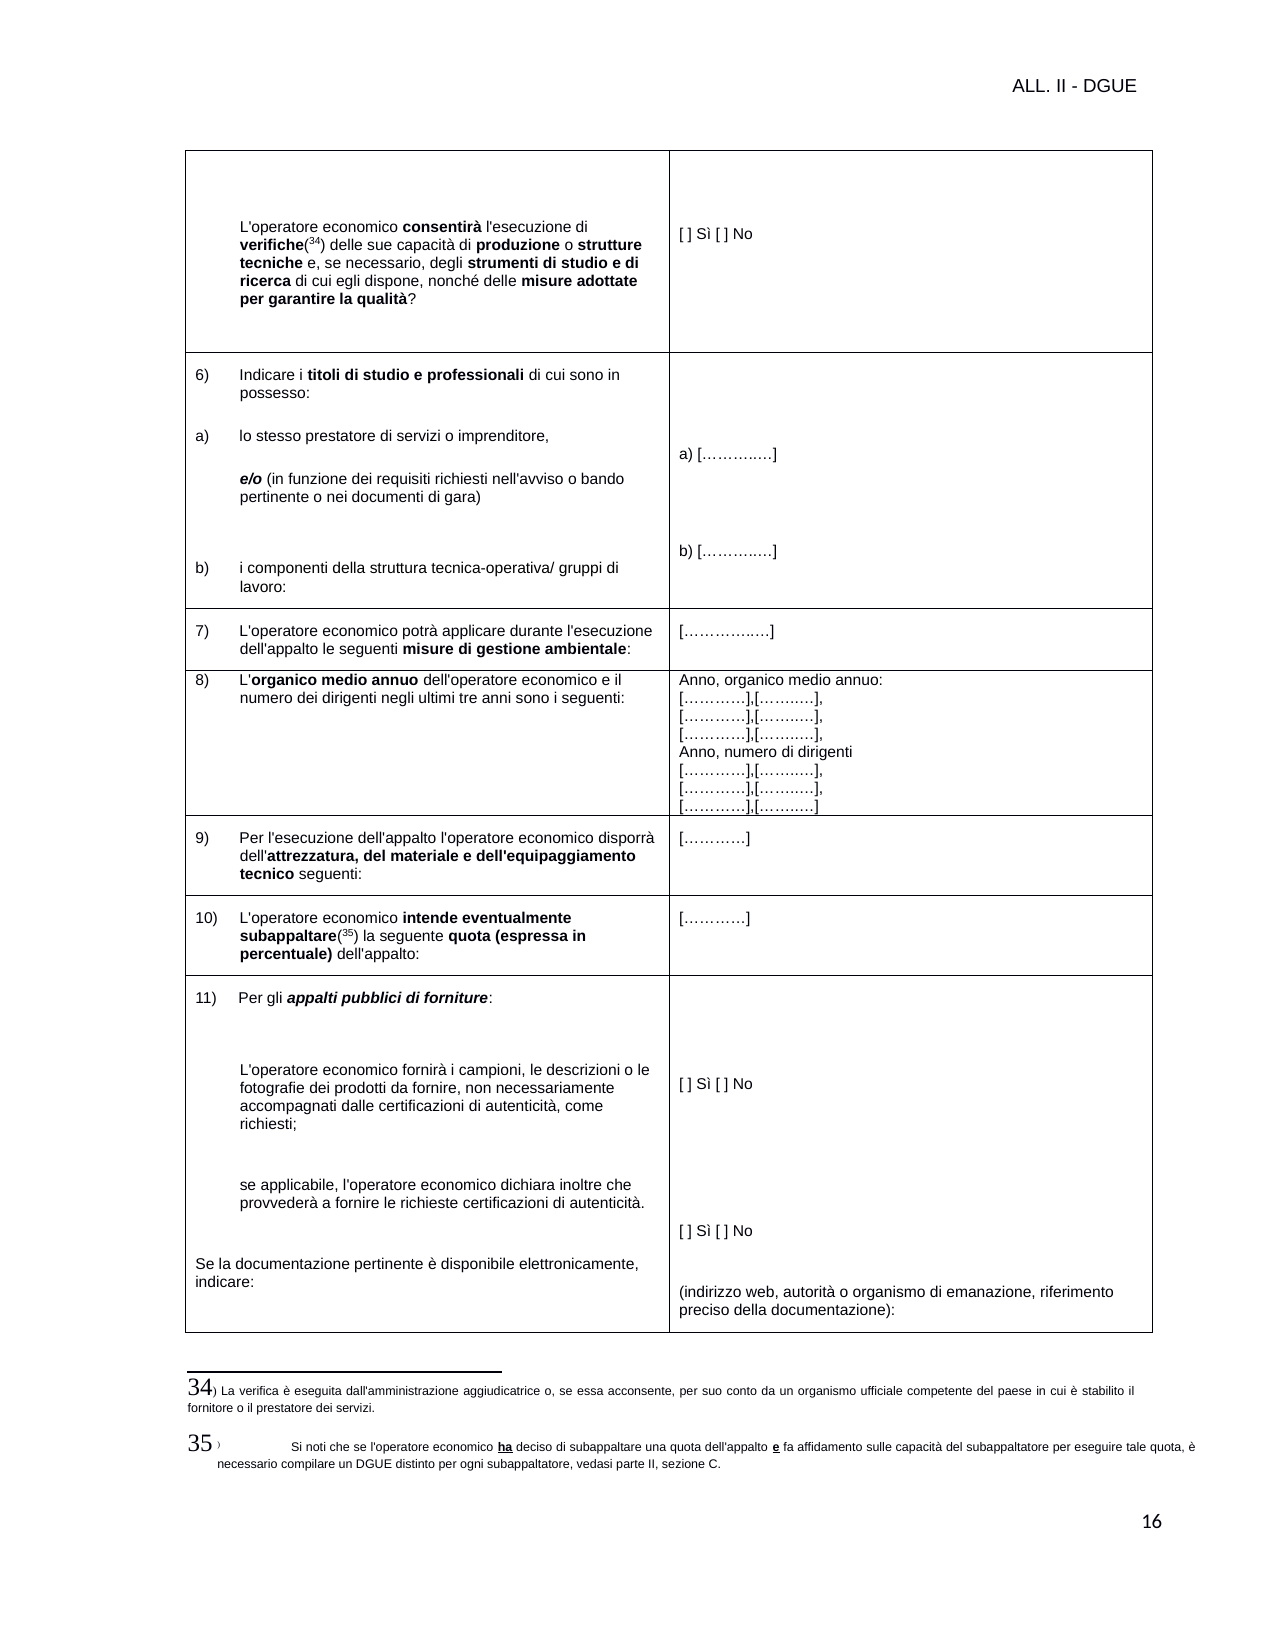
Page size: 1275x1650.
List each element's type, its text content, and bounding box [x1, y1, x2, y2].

table_cell a) [………..…] b) [………..…] [670, 353, 1152, 608]
table_cell 7) L'operatore economico potrà applicare durante l'esecuzione dell'appalto le seguenti misure di gestione ambientale: [186, 609, 669, 670]
table_cell 11) Per gli appalti pubblici di forniture: L'operatore economico fornirà i campioni, le descrizioni o le fotografie dei prodotti da fornire, non necessariamente accompagnati dalle certificazioni di autenticità, come richiesti; se applicabile, l'operatore economico dichiara inoltre che provvederà a fornire le richieste certificazioni di autenticità. Se la documentazione pertinente è disponibile elettronicamente, indicare: [186, 976, 669, 1332]
table_cell 9) Per l'esecuzione dell'appalto l'operatore economico disporrà dell'attrezzatura, del materiale e dell'equipaggiamento tecnico seguenti: [186, 816, 669, 895]
table_cell [ ] Sì [ ] No [ ] Sì [ ] No (indirizzo web, autorità o organismo di emanazione, riferimento preciso della documentazione): [670, 976, 1152, 1332]
table_cell 6) Indicare i titoli di studio e professionali di cui sono in possesso: a) lo stesso prestatore di servizi o imprenditore, e/o (in funzione dei requisiti richiesti nell'avviso o bando pertinente o nei documenti di gara) b) i componenti della struttura tecnica-operativa/ gruppi di lavoro: [186, 353, 669, 608]
table_cell […………] [670, 896, 1152, 975]
table_cell L'operatore economico consentirà l'esecuzione di verifiche() delle sue capacità di produzione o strutture tecniche e, se necessario, degli strumenti di studio e di ricerca di cui egli dispone, nonché delle misure adottate per garantire la qualità? [186, 151, 669, 352]
table_cell […………..…] [670, 609, 1152, 670]
table_cell [ ] Sì [ ] No [670, 151, 1152, 352]
table_cell 8) L'organico medio annuo dell'operatore economico e il numero dei dirigenti negli ultimi tre anni sono i seguenti: [186, 671, 669, 815]
table_cell 10) L'operatore economico intende eventualmente subappaltare() la seguente quota (espressa in percentuale) dell'appalto: [186, 896, 669, 975]
table_cell […………] [670, 816, 1152, 895]
table_cell Anno, organico medio annuo: […………],[……..…], […………],[……..…], […………],[……..…], Anno, numero di dirigenti […………],[……..…], […………],[……..…], […………],[……..…] [670, 671, 1152, 815]
